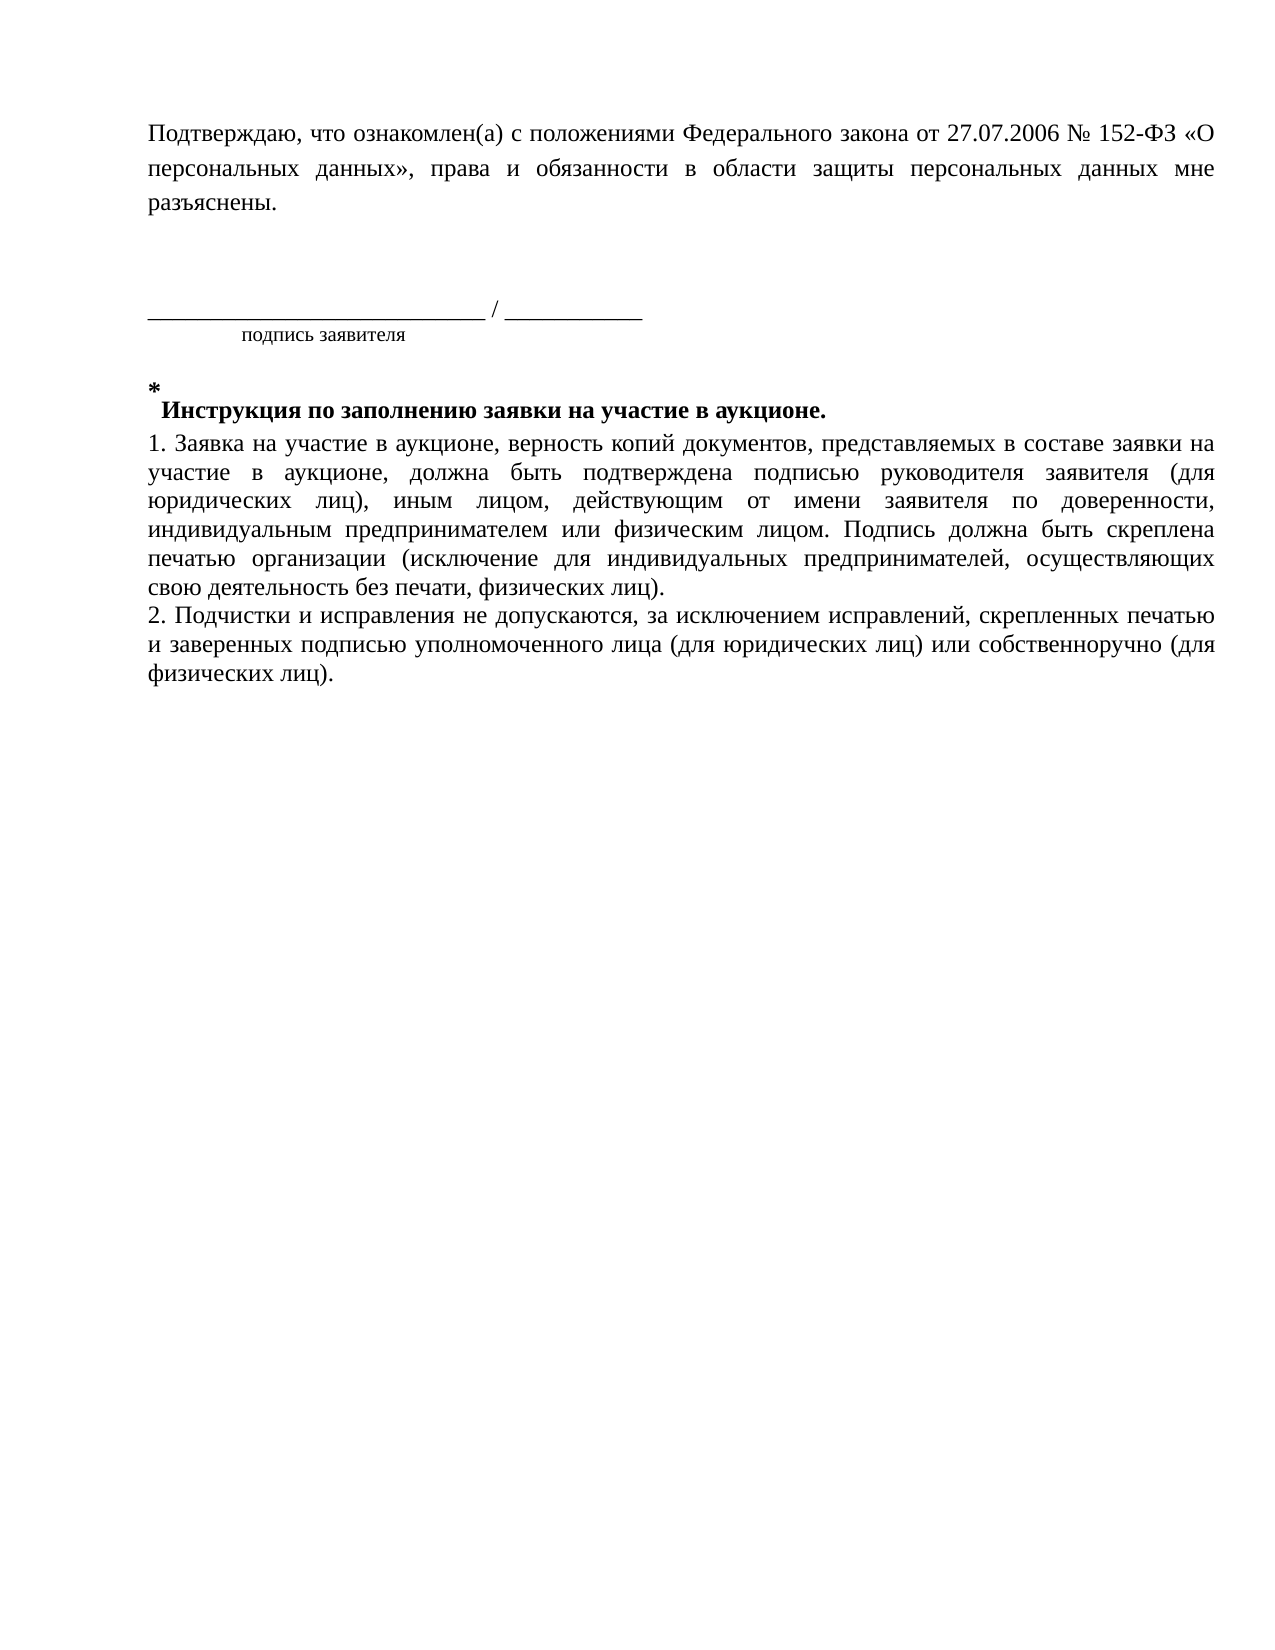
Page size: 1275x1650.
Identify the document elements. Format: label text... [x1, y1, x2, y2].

text Подтверждаю, что ознакомлен(а) с положениями Федерального закона от 27.07.2006 № 152-ФЗ «О персональных данных», права и обязанности в области защиты персональных данных мне разъяснены. [148, 147, 1216, 153]
text ___________________________ / ___________ [148, 294, 1216, 322]
text 1. Заявка на участие в аукционе, верность копий документов, представляемых в составе заявки на участие в аукционе, должна быть подтверждена подписью руководителя заявителя (для юридических лиц), иным лицом, действующим от имени заявителя по доверенности, индивидуальным предпринимателем или физическим лицом. Подпись должна быть скреплена печатью организации (исключение для индивидуальных предпринимателей, осуществляющих свою деятельность без печати, физических лиц). [148, 428, 1216, 600]
text 2. Подчистки и исправления не допускаются, за исключением исправлений, скрепленных печатью и заверенных подписью уполномоченного лица (для юридических лиц) или собственноручно (для физических лиц). [148, 600, 1216, 687]
text *Инструкция по заполнению заявки на участие в аукционе. [148, 375, 1216, 428]
text Подтверждаю, что ознакомлен(а) с положениями Федерального закона от 27.07.2006 № 152-ФЗ «О персональных данных», права и обязанности в области защиты персональных данных мне разъяснены. [148, 181, 1216, 216]
text подпись заявителя [148, 322, 1216, 346]
